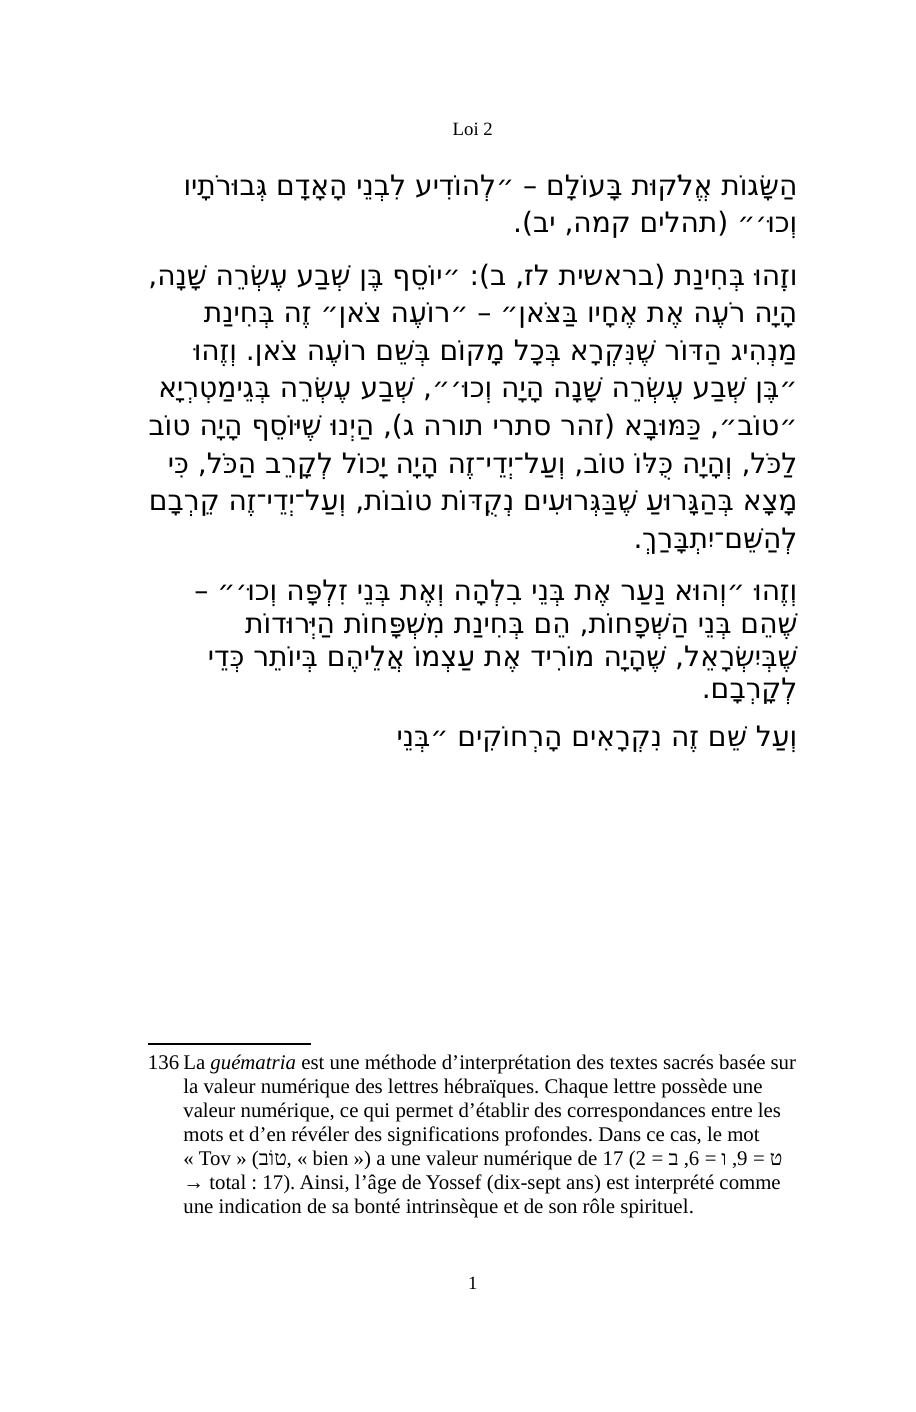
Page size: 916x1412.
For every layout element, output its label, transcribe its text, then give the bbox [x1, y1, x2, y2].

text וְזֶהוּ ״וְהוּא נַעַר אֶת בְּנֵי בִלְהָה וְאֶת בְּנֵי זִלְפָּה וְכוּ׳״ – שֶׁהֵם בְּנֵי הַשְּׁפָחוֹת, הֵם בְּחִינַת מִשְׁפָּחוֹת הַיְּרוּדוֹת שֶׁבְּיִשְׂרָאֵל, שֶׁהָיָה מוֹרִיד אֶת עַצְמוֹ אֲלֵיהֶם בְּיוֹתֵר כְּדֵי לְקָרְבָם. [148, 574, 797, 705]
text הַשָּׂגוֹת אֱלֹקוּת בָּעוֹלָם – ״לְהוֹדִיע לִבְנֵי הָאָדָם גְּבוּרֹתָיו וְכוּ׳״ (תהלים קמה, יב). [148, 169, 797, 239]
text וְעַל שֵׁם זֶה נִקְרָאִים הָרְחוֹקִים ״בְּנֵי [148, 720, 797, 753]
text La guématria est une méthode d’interprétation des textes sacrés basée sur la valeur numérique des lettres hébraïques. Chaque lettre possède une valeur numérique, ce qui permet d’établir des correspondances entre les mots et d’en révéler des significations profondes. Dans ce cas, le mot « Tov » (טוֹב, « bien ») a une valeur numérique de 17 (ט = 9, ו = 6, ב = 2 → total : 17). Ainsi, l’âge de Yossef (dix-sept ans) est interprété comme une indication de sa bonté intrinsèque et de son rôle spirituel. [148, 1050, 797, 1218]
text וזְֶהוּ בְּחִינַת (בראשית לז, ב): ״יוֹסֵף בֶּן שְׁבַע עֶשְׂרֵה שָׁנָה, הָיָה רֹעֶה אֶת אֶחָיו בַּצֹּאן״ – ״רוֹעֶה צֹאן״ זֶה בְּחִינַת מַנְהִיג הַדּוֹר שֶׁנִּקְרָא בְּכָל מָקוֹם בְּשֵׁם רוֹעֶה צֹאן. וְזֶהוּ ״בֶּן שְׁבַע עֶשְׂרֵה שָׁנָה הָיָה וְכוּ׳״, שְׁבַע עֶשְׂרֵה בְּגֵימַטְרְיָא ״טוֹב״, כַּמּוּבָא (זהר סתרי תורה ג), הַיְנוּ שֶׁיּוֹסֵף הָיָה טוֹב לַכֹּל, וְהָיָה כֻּלּוֹ טוֹב, וְעַל־יְדֵי־זֶה הָיָה יָכוֹל לְקָרֵב הַכֹּל, כִּי מָצָא בְּהַגָּרוּעַ שֶׁבַּגְּרוּעִים נְקֻדּוֹת טוֹבוֹת, וְעַל־יְדֵי־זֶה קֵרְבָם לְהַשֵּׁם־יִתְבָּרַךְ. [148, 259, 797, 555]
